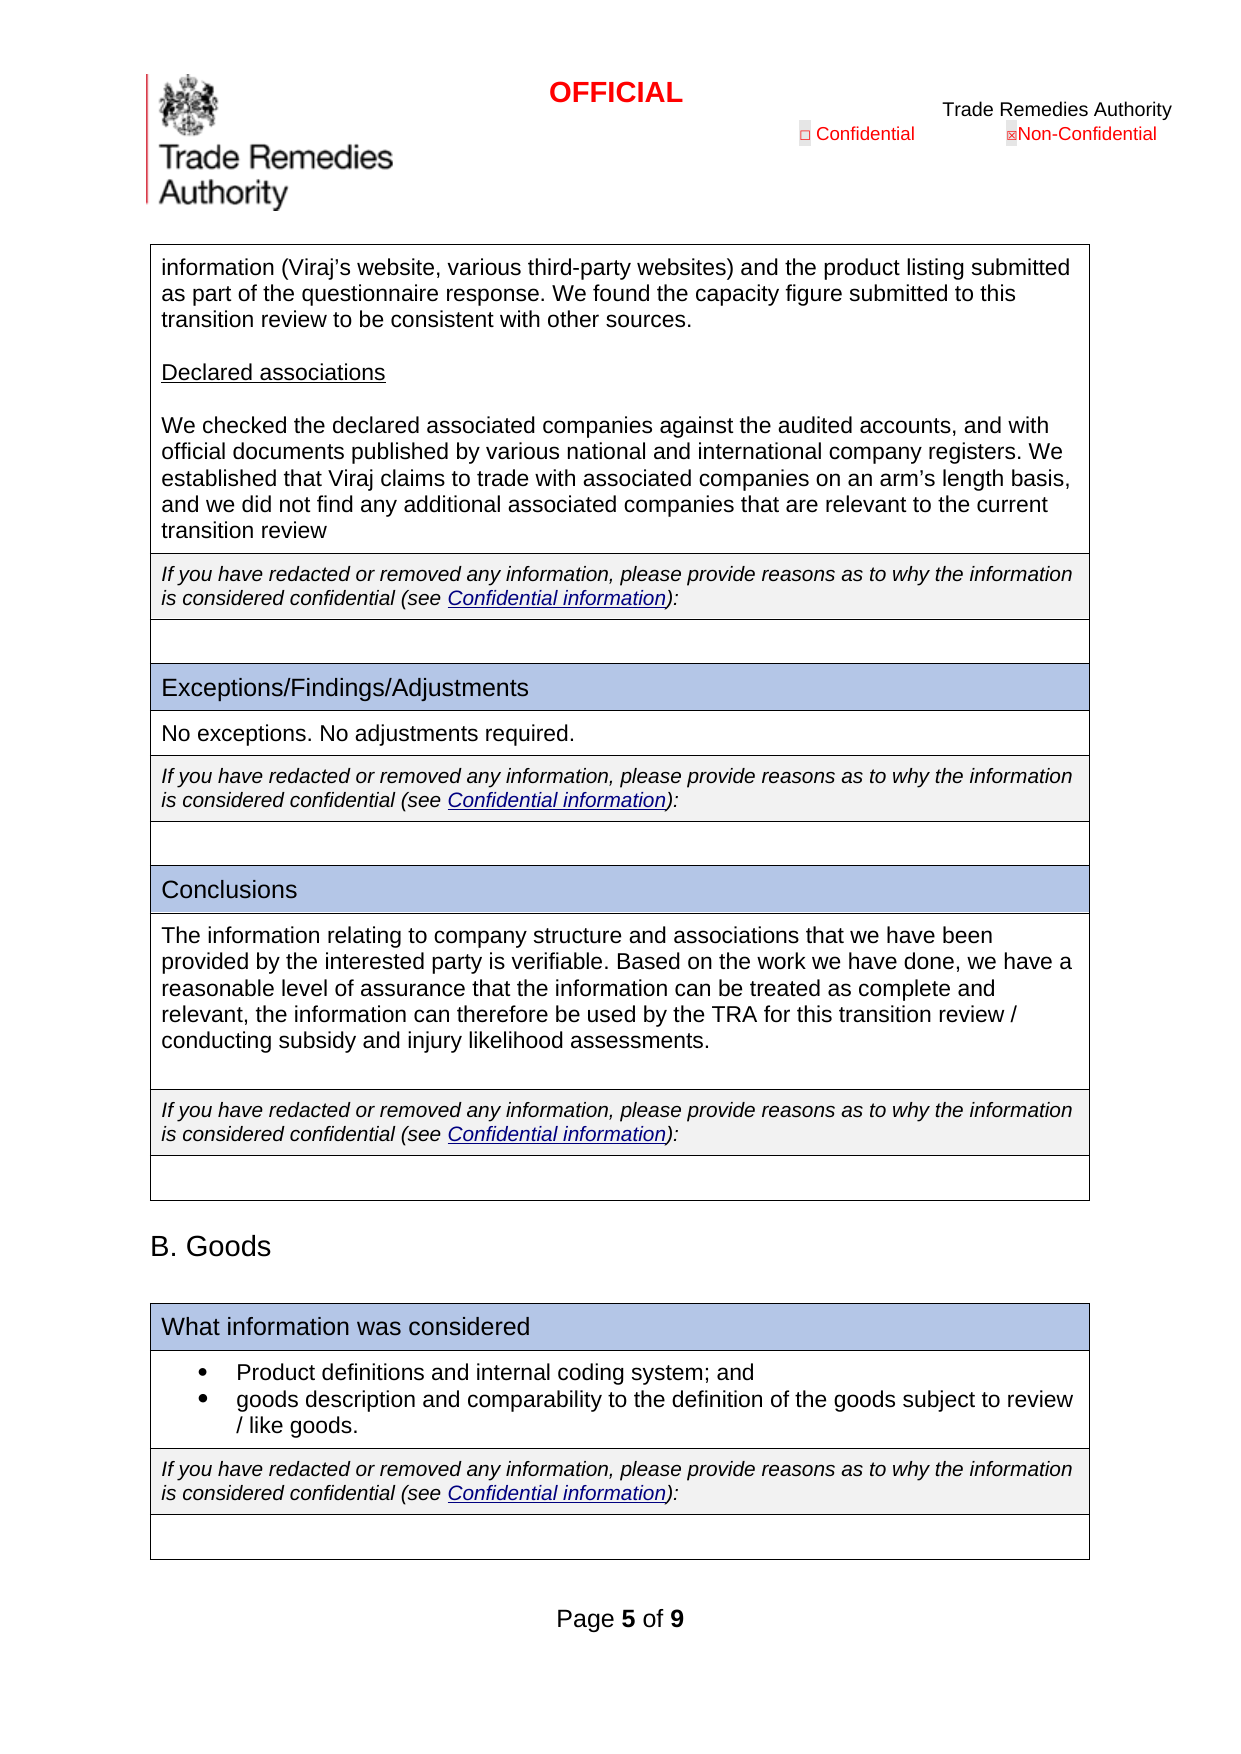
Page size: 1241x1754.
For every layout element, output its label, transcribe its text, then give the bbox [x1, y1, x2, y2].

table_cell information (Viraj’s website, various third-party websites) and the product listing submitted as part of the questionnaire response. We found the capacity figure submitted to this transition review to be consistent with other sources. Declared associations We checked the declared associated companies against the audited accounts, and with official documents published by various national and international company registers. We established that Viraj claims to trade with associated companies on an arm’s length basis, and we did not find any additional associated companies that are relevant to the current transition review [151, 245, 1089, 552]
subtitle B. Goods [150, 1229, 1090, 1262]
table_cell [151, 1515, 1089, 1558]
table_header What information was considered [151, 1304, 1089, 1350]
table_cell Product definitions and internal coding system; and goods description and comparability to the definition of the goods subject to review / like goods. [151, 1351, 1089, 1448]
table_cell If you have redacted or removed any information, please provide reasons as to why the information is considered confidential (see Confidential information): [151, 554, 1089, 618]
table_cell The information relating to company structure and associations that we have been provided by the interested party is verifiable. Based on the work we have done, we have a reasonable level of assurance that the information can be treated as complete and relevant, the information can therefore be used by the TRA for this transition review / conducting subsidy and injury likelihood assessments. [151, 914, 1089, 1089]
table_cell Conclusions [151, 866, 1089, 912]
table_cell [151, 822, 1089, 865]
table_cell If you have redacted or removed any information, please provide reasons as to why the information is considered confidential (see Confidential information): [151, 756, 1089, 821]
table_cell No exceptions. No adjustments required. [151, 711, 1089, 755]
table_cell [151, 620, 1089, 663]
table_cell If you have redacted or removed any information, please provide reasons as to why the information is considered confidential (see Confidential information): [151, 1090, 1089, 1155]
table_cell [151, 1156, 1089, 1199]
table_cell Exceptions/Findings/Adjustments [151, 664, 1089, 710]
table_cell If you have redacted or removed any information, please provide reasons as to why the information is considered confidential (see Confidential information): [151, 1449, 1089, 1514]
